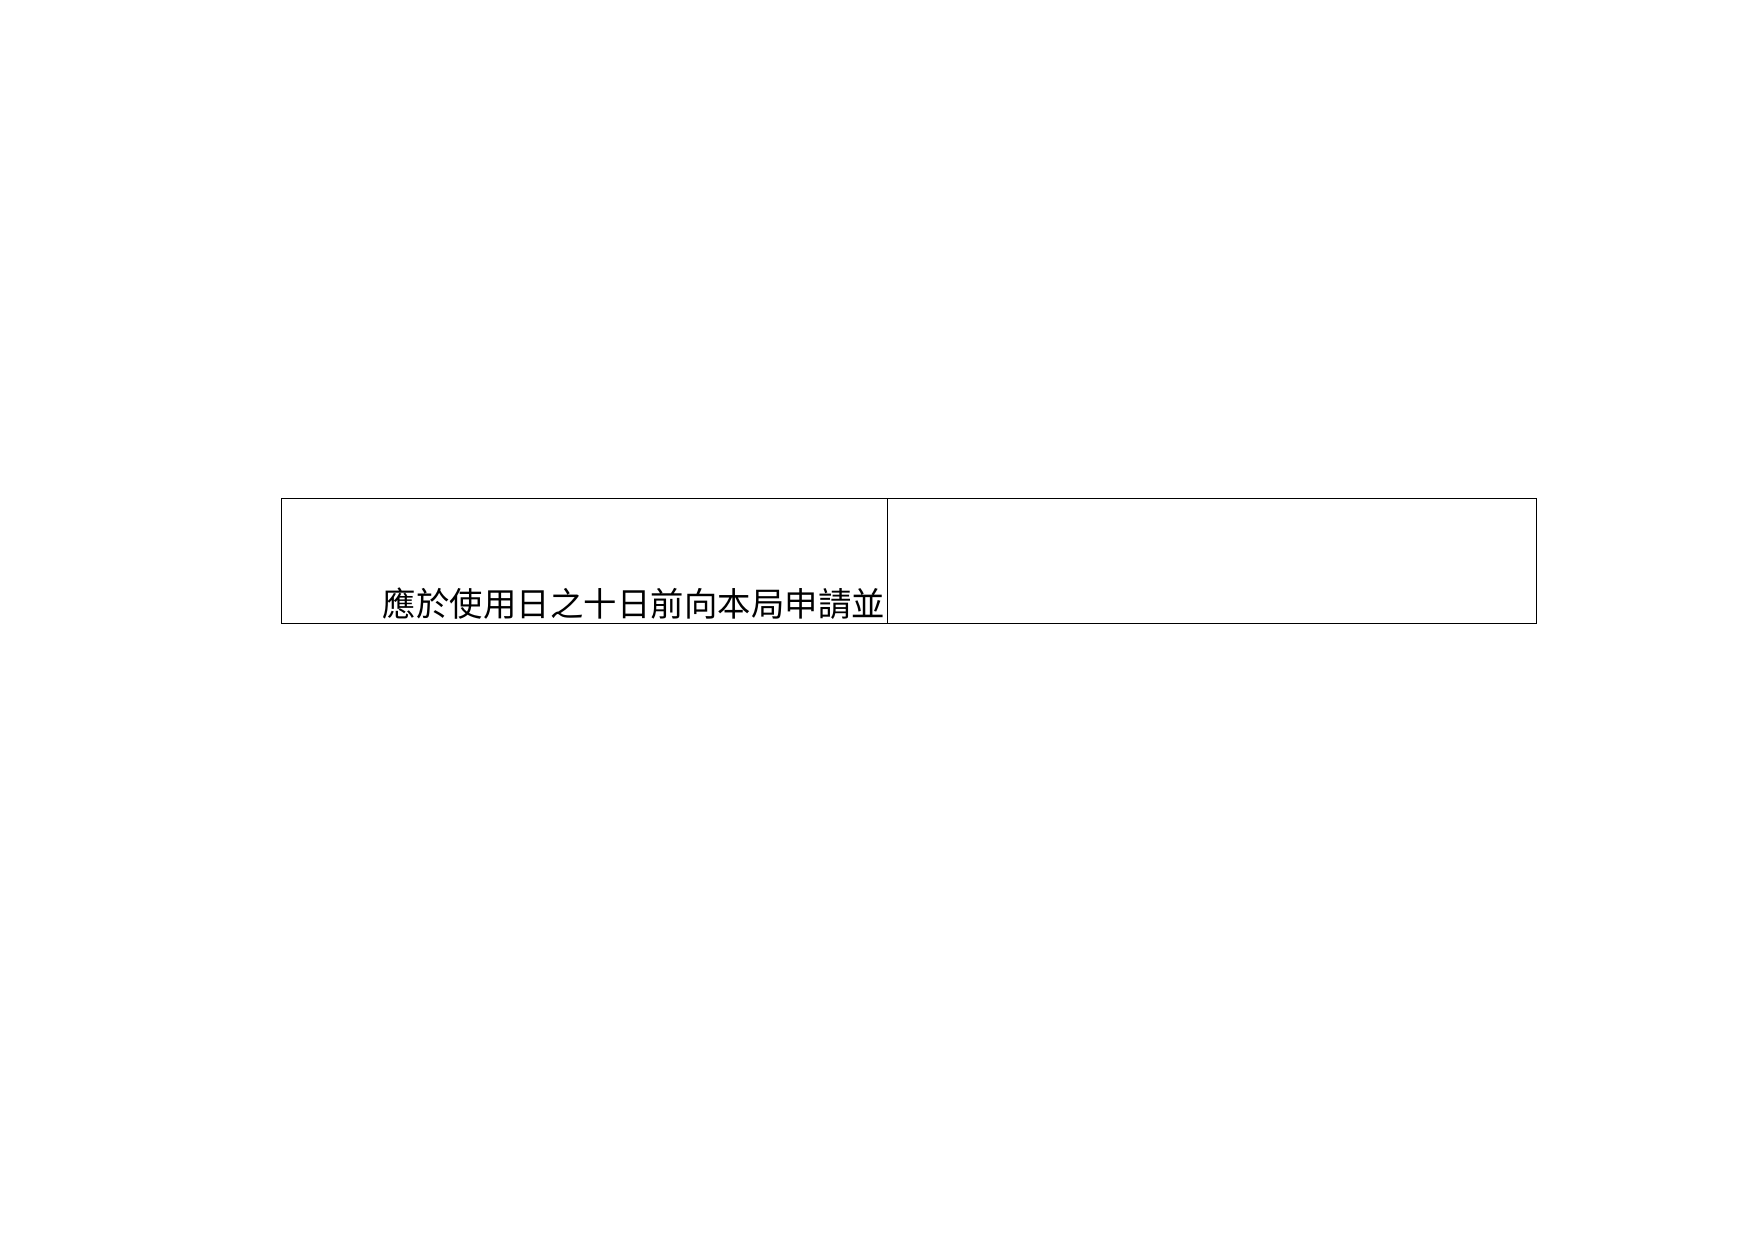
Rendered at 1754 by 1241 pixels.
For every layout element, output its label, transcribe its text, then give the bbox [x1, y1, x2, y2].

table_cell [888, 499, 1536, 623]
table_cell 應於使用日之十日前向本局申請並 [282, 499, 887, 623]
